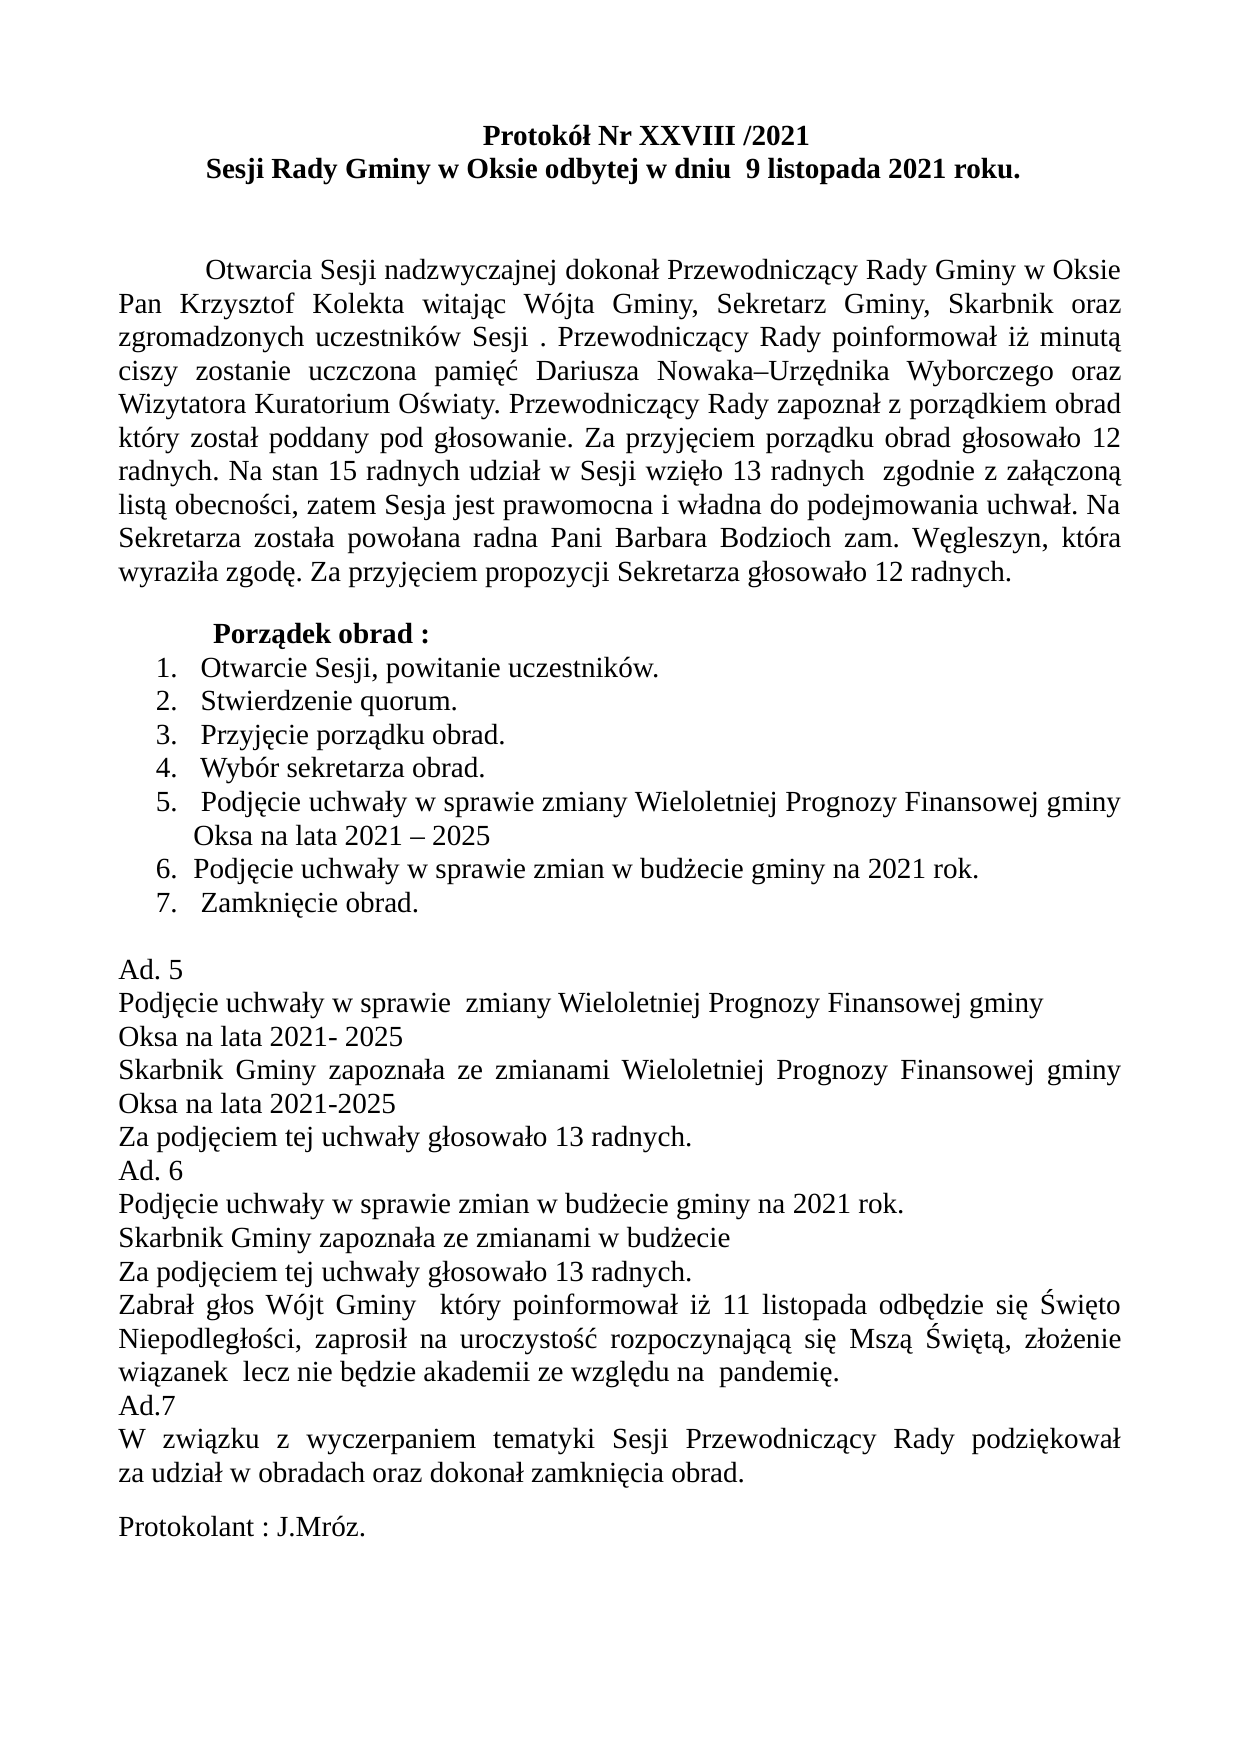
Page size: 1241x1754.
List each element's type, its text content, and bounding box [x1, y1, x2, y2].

text Protokolant : J.Mróz. [118, 1509, 1122, 1543]
text Otwarcia Sesji nadzwyczajnej dokonał Przewodniczący Rady Gminy w Oksie Pan Krzysztof Kolekta witając Wójta Gminy, Sekretarz Gminy, Skarbnik oraz zgromadzonych uczestników Sesji . Przewodniczący Rady poinformował iż minutą ciszy zostanie uczczona pamięć Dariusza Nowaka–Urzędnika Wyborczego oraz Wizytatora Kuratorium Oświaty. Przewodniczący Rady zapoznał z porządkiem obrad który został poddany pod głosowanie. Za przyjęciem porządku obrad głosowało 12 radnych. Na stan 15 radnych udział w Sesji wzięło 13 radnych zgodnie z załączoną listą obecności, zatem Sesja jest prawomocna i władna do podejmowania uchwał. Na Sekretarza została powołana radna Pani Barbara Bodzioch zam. Węgleszyn, która wyraziła zgodę. Za przyjęciem propozycji Sekretarza głosowało 12 radnych. [118, 252, 1122, 588]
list Wybór sekretarza obrad. [156, 751, 1122, 784]
text Skarbnik Gminy zapoznała ze zmianami Wieloletniej Prognozy Finansowej gminy Oksa na lata 2021-2025 [118, 1052, 1122, 1119]
list Zamknięcie obrad. [156, 885, 1122, 918]
text Zabrał głos Wójt Gminy który poinformował iż 11 listopada odbędzie się Święto Niepodległości, zaprosił na uroczystość rozpoczynającą się Mszą Świętą, złożenie wiązanek lecz nie będzie akademii ze względu na pandemię. [118, 1287, 1122, 1388]
list Podjęcie uchwały w sprawie zmiany Wieloletniej Prognozy Finansowej gminy Oksa na lata 2021 – 2025 [156, 784, 1122, 851]
text Ad. 6 [118, 1153, 1122, 1187]
list Stwierdzenie quorum. [156, 683, 1122, 717]
text Ad. 5 [118, 952, 1122, 985]
text Porządek obrad : [118, 616, 1122, 650]
text Oksa na lata 2021- 2025 [118, 1019, 1122, 1052]
text Protokół Nr XXVIII /2021 [118, 118, 1122, 152]
text Skarbnik Gminy zapoznała ze zmianami w budżecie [118, 1220, 1122, 1254]
text Podjęcie uchwały w sprawie zmian w budżecie gminy na 2021 rok. [118, 1187, 1122, 1220]
list Podjęcie uchwały w sprawie zmian w budżecie gminy na 2021 rok. [156, 851, 1122, 885]
list Przyjęcie porządku obrad. [156, 717, 1122, 751]
list Otwarcie Sesji, powitanie uczestników. [156, 650, 1122, 683]
text Ad.7 [118, 1388, 1122, 1421]
text Za podjęciem tej uchwały głosowało 13 radnych. [118, 1254, 1122, 1287]
text W związku z wyczerpaniem tematyki Sesji Przewodniczący Rady podziękował za udział w obradach oraz dokonał zamknięcia obrad. [118, 1421, 1122, 1488]
text Podjęcie uchwały w sprawie zmiany Wieloletniej Prognozy Finansowej gminy [118, 985, 1122, 1019]
text Za podjęciem tej uchwały głosowało 13 radnych. [118, 1119, 1122, 1153]
text Sesji Rady Gminy w Oksie odbytej w dniu 9 listopada 2021 roku. [118, 152, 1122, 185]
